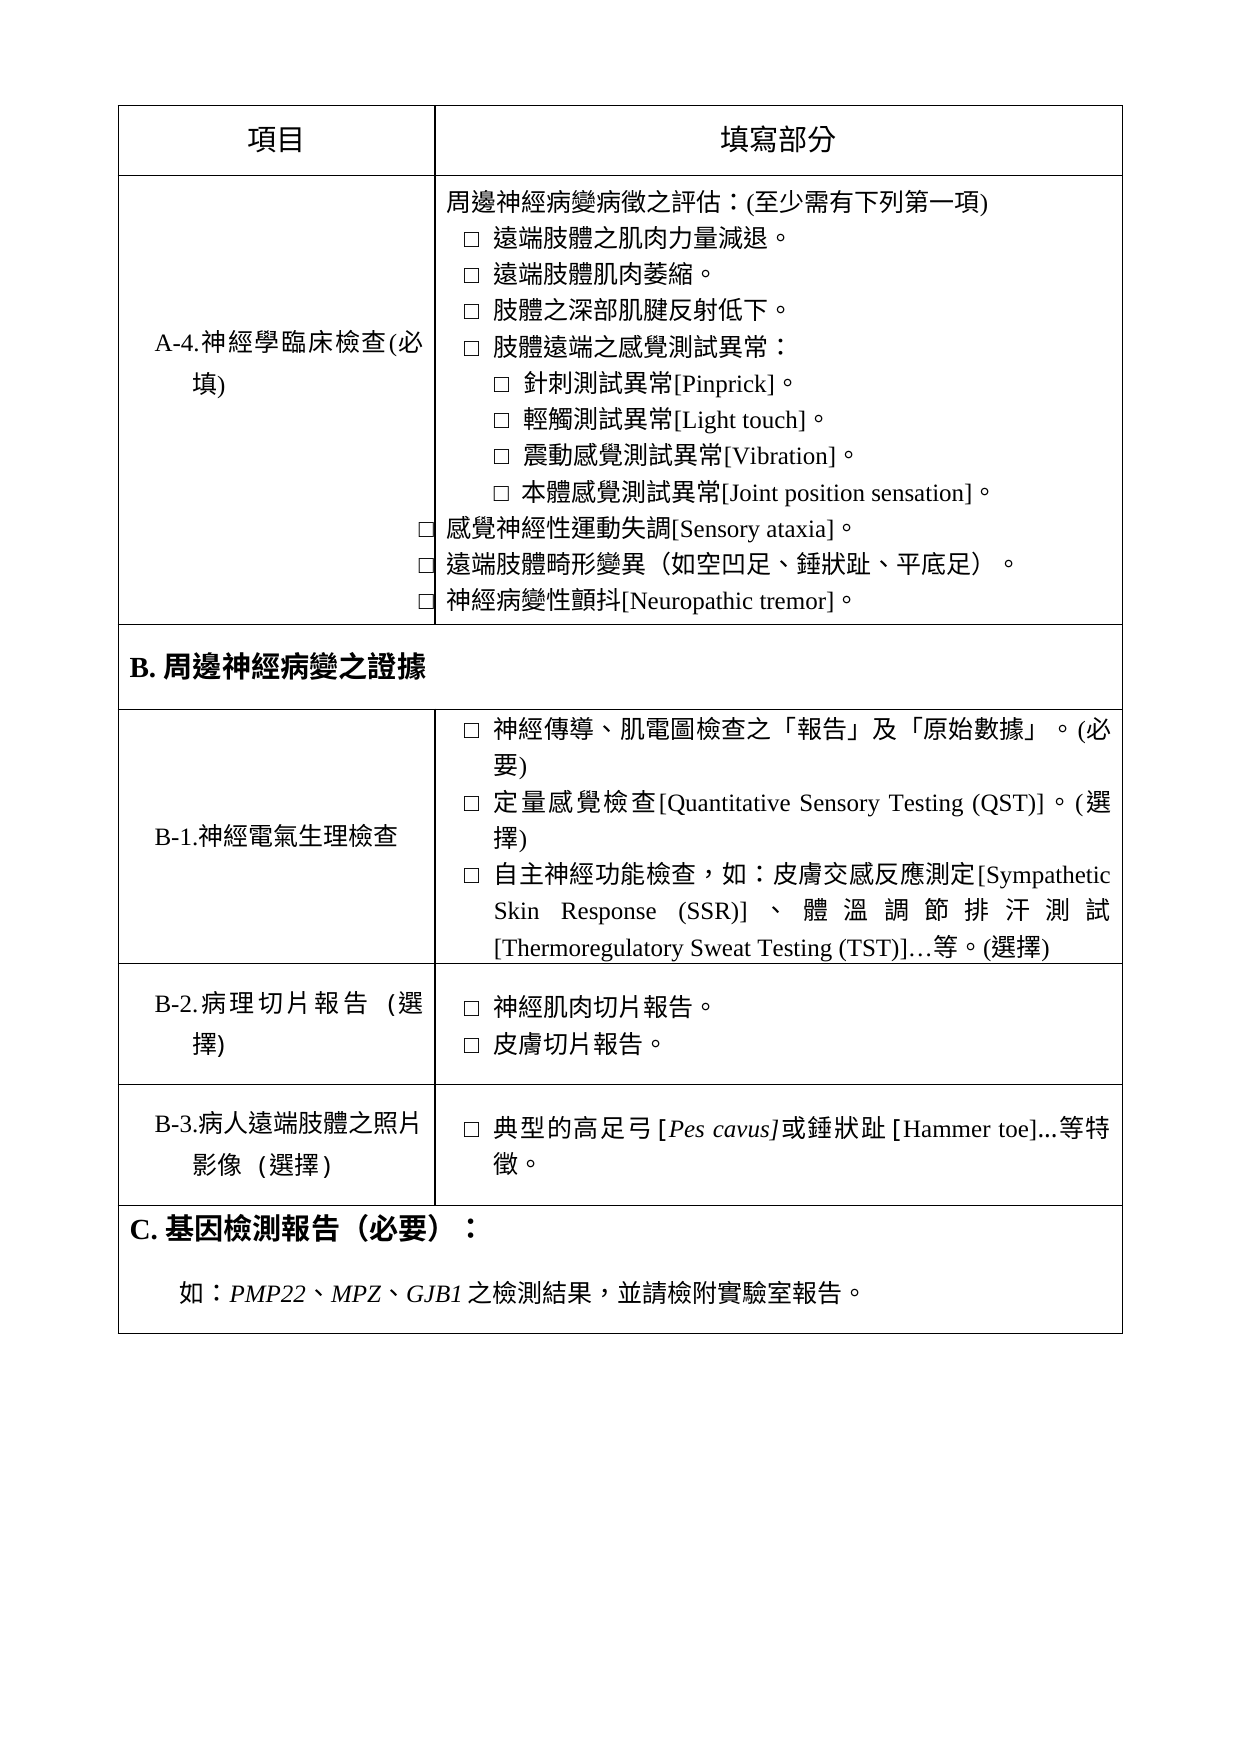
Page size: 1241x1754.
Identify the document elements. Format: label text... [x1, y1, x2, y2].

table_cell 神經肌肉切片報告。 皮膚切片報告。 [436, 964, 1122, 1084]
table_cell 典型的高足弓[Pes cavus]或錘狀趾[Hammer toe]...等特徵。 [436, 1085, 1122, 1205]
table_cell C. 基因檢測報告（必要）： 如：PMP22、MPZ、GJB1之檢測結果，並請檢附實驗室報告。 [119, 1206, 1122, 1332]
table_cell 周邊神經病變病徵之評估：(至少需有下列第一項) 遠端肢體之肌肉力量減退。 遠端肢體肌肉萎縮。 肢體之深部肌腱反射低下。 肢體遠端之感覺測試異常： 針刺測試異常[Pinprick]。 輕觸測試異常[Light touch]。 震動感覺測試異常[Vibration]。 本體感覺測試異常[Joint position sensation]。 感覺神經性運動失調[Sensory ataxia]。 遠端肢體畸形變異（如空凹足、錘狀趾、平底足）。 神經病變性顫抖[Neuropathic tremor]。 [436, 176, 1122, 623]
table_cell B-1.神經電氣生理檢查 [119, 710, 434, 963]
table_cell A-4.神經學臨床檢查(必填) [119, 176, 434, 623]
table_header 填寫部分 [436, 106, 1122, 174]
table_header 項目 [119, 106, 434, 174]
table_cell 神經傳導、肌電圖檢查之「報告」及「原始數據」。(必要) 定量感覺檢查[Quantitative Sensory Testing (QST)]。(選擇) 自主神經功能檢查，如：皮膚交感反應測定[Sympathetic Skin Response (SSR)]、體溫調節排汗測試[Thermoregulatory Sweat Testing (TST)]…等。(選擇) [436, 710, 1122, 963]
table_cell B-3.病人遠端肢體之照片影像 (選擇) [119, 1085, 434, 1205]
table_cell B. 周邊神經病變之證據 [119, 625, 1122, 708]
table_cell B-2.病理切片報告 (選擇) [119, 964, 434, 1084]
